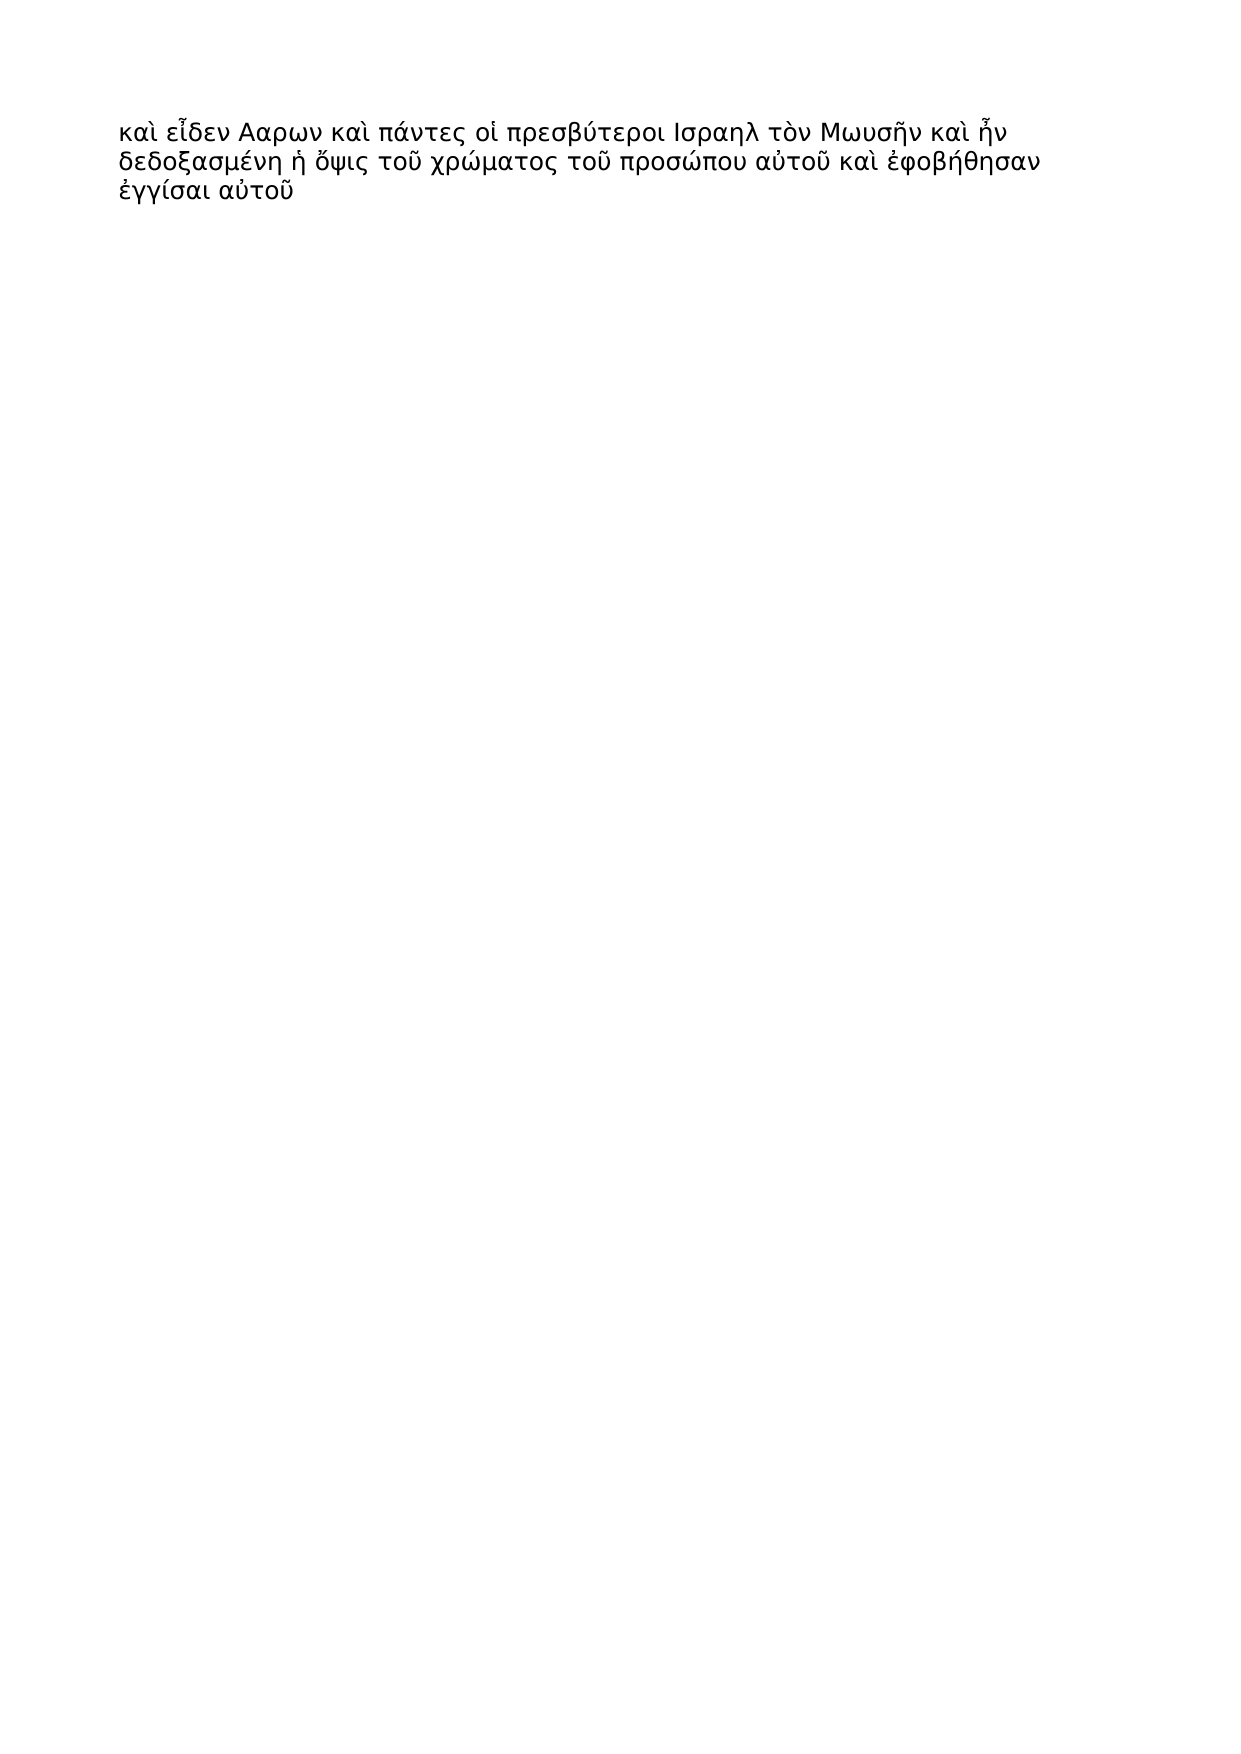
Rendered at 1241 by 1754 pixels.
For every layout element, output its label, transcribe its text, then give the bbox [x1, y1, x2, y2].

text καὶ εἶδεν Ααρων καὶ πάντες οἱ πρεσβύτεροι Ισραηλ τὸν Μωυσῆν καὶ ἦν δεδοξασμένη ἡ ὄψις τοῦ χρώματος τοῦ προσώπου αὐτοῦ καὶ ἐφοβήθησαν ἐγγίσαι αὐτοῦ [118, 118, 1122, 206]
